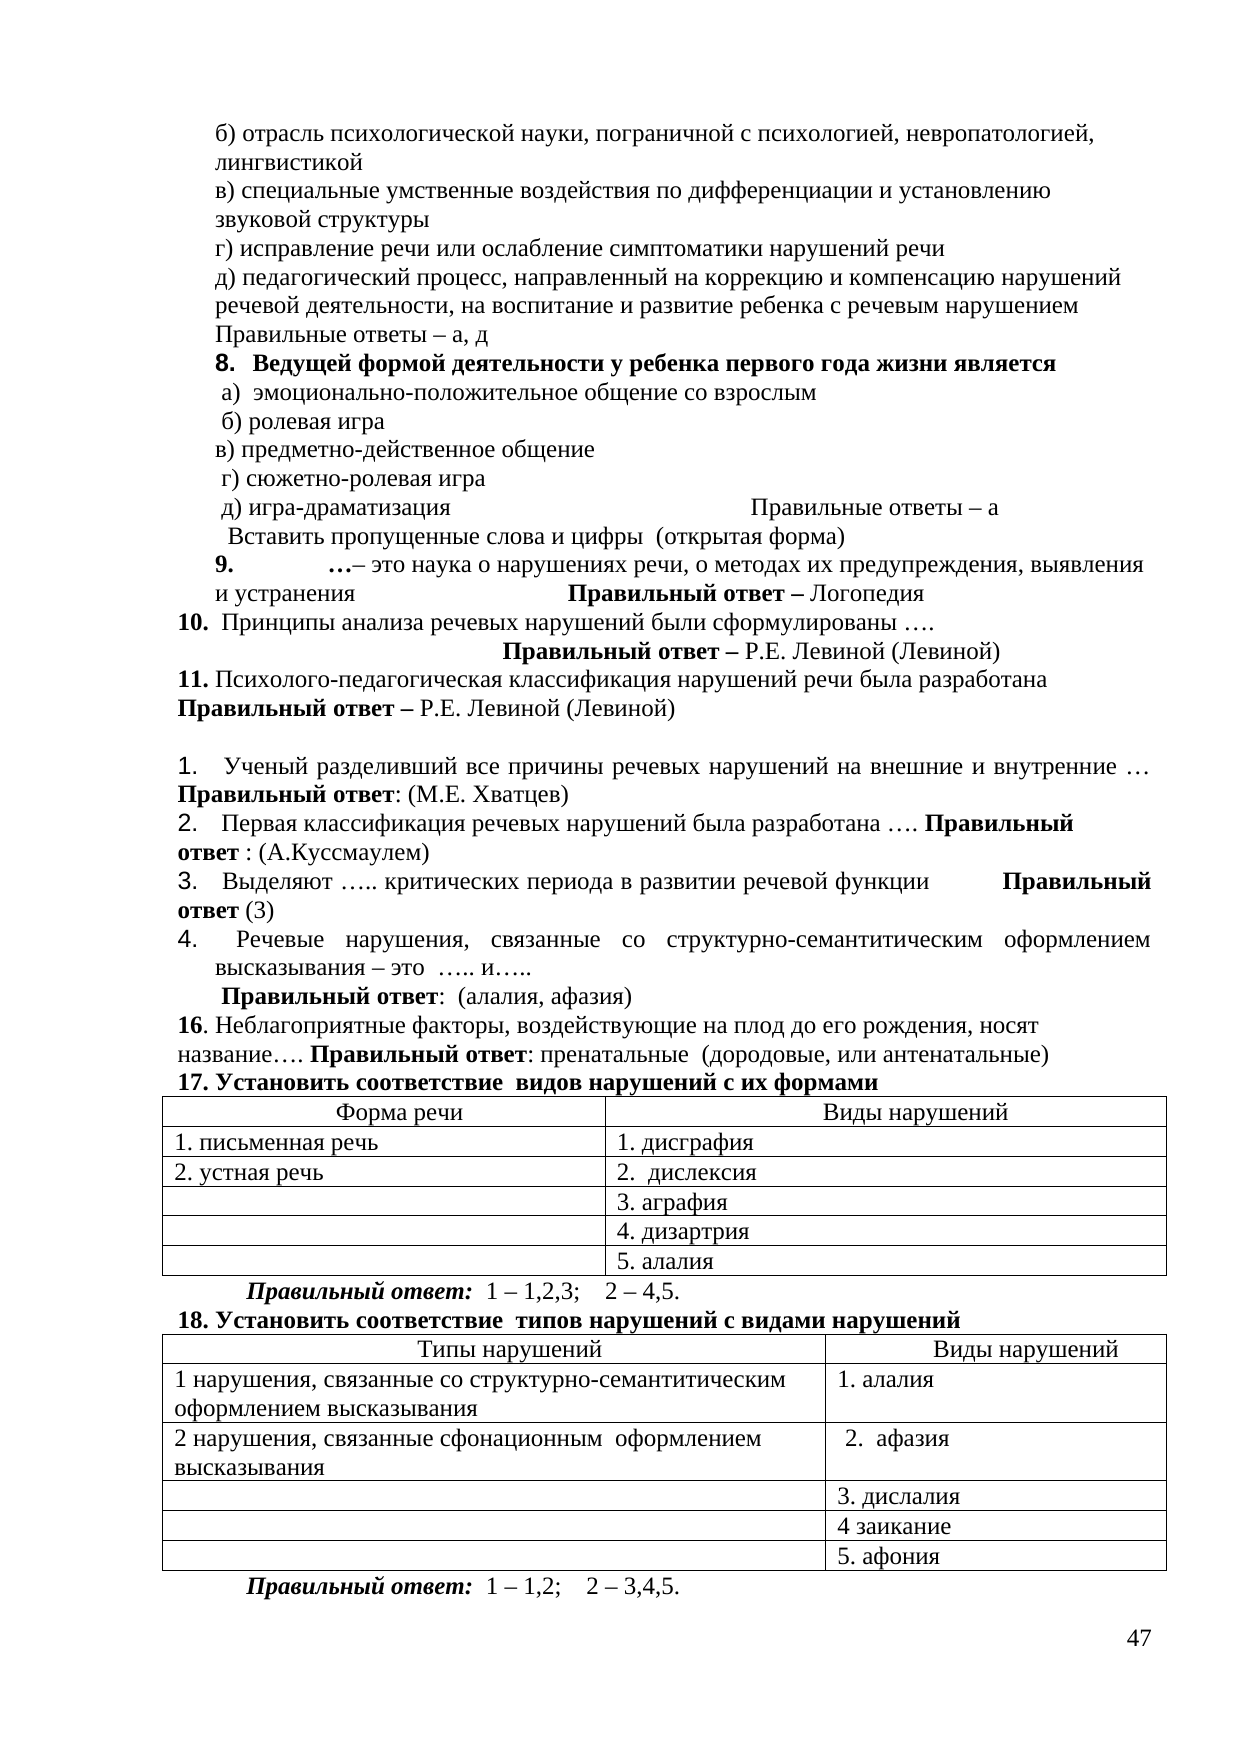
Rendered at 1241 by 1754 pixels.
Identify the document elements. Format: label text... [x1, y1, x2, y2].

text 9. …– это наука о нарушениях речи, о методах их предупреждения, выявления и устранения Правильный ответ – Логопедия [215, 549, 1152, 607]
table_cell [163, 1541, 825, 1570]
text д) игра-драматизация Правильные ответы – а [215, 492, 1152, 521]
text 16. Неблагоприятные факторы, воздействующие на плод до его рождения, носят название…. Правильный ответ: пренатальные (дородовые, или антенатальные) [177, 1010, 1152, 1067]
table_cell 1. письменная речь [163, 1127, 605, 1156]
text 10. Принципы анализа речевых нарушений были сформулированы …. [177, 607, 1152, 636]
text 17. Установить соответствие видов нарушений с их формами [177, 1067, 1152, 1096]
text а) эмоционально-положительное общение со взрослым [215, 377, 1152, 406]
table_cell [163, 1511, 825, 1540]
text Правильный ответ: 1 – 1,2,3; 2 – 4,5. [177, 1276, 1152, 1305]
table_cell 3. аграфия [606, 1187, 1166, 1215]
text в) предметно-действенное общение [215, 434, 1152, 463]
text 11. Психолого-педагогическая классификация нарушений речи была разработана Правильный ответ – Р.Е. Левиной (Левиной) [177, 664, 1152, 722]
text 18. Установить соответствие типов нарушений с видами нарушений [177, 1305, 1152, 1333]
text Вставить пропущенные слова и цифры (открытая форма) [215, 521, 1152, 549]
text г) исправление речи или ослабление симптоматики нарушений речи [215, 233, 1152, 262]
table_header Виды нарушений [606, 1097, 1166, 1126]
text г) сюжетно-ролевая игра [215, 463, 1152, 492]
text Правильный ответ: 1 – 1,2; 2 – 3,4,5. [177, 1571, 1152, 1599]
table_cell 1 нарушения, связанные со структурно-семантитическим оформлением высказывания [163, 1364, 825, 1422]
table_cell 2. устная речь [163, 1157, 605, 1186]
text Правильный ответ: (алалия, афазия) [215, 981, 1152, 1010]
table_header Форма речи [163, 1097, 605, 1126]
text б) ролевая игра [215, 406, 1152, 434]
list Первая классификация речевых нарушений была разработана …. Правильный ответ : (А.Куссмаулем) [177, 808, 1152, 866]
text Правильный ответ – Р.Е. Левиной (Левиной) [177, 636, 1152, 664]
table_cell [163, 1246, 605, 1275]
table_cell 4. дизартрия [606, 1216, 1166, 1245]
table_header Виды нарушений [826, 1335, 1166, 1363]
table_cell 2 нарушения, связанные сфонационным оформлением высказывания [163, 1423, 825, 1480]
table_cell 1. алалия [826, 1364, 1166, 1422]
list Ученый разделивший все причины речевых нарушений на внешние и внутренние … Правильный ответ: (М.Е. Хватцев) [177, 751, 1152, 808]
table_cell 1. дисграфия [606, 1127, 1166, 1156]
table_cell 3. дислалия [826, 1481, 1166, 1510]
list Выделяют ….. критических периода в развитии речевой функции Правильный ответ (3) [177, 866, 1152, 923]
table_cell 2. дислексия [606, 1157, 1166, 1186]
table_cell 2. афазия [826, 1423, 1166, 1480]
text в) специальные умственные воздействия по дифференциации и установлению звуковой структуры [215, 176, 1152, 233]
table_cell 4 заикание [826, 1511, 1166, 1540]
list Ведущей формой деятельности у ребенка первого года жизни является [215, 348, 1152, 377]
table_cell [163, 1216, 605, 1245]
table_cell [163, 1481, 825, 1510]
table_cell 5. афония [826, 1541, 1166, 1570]
list Речевые нарушения, связанные со структурно-семантитическим оформлением высказывания – это ….. и….. [177, 923, 1152, 981]
text б) отрасль психологической науки, пограничной с психологией, невропатологией, лингвистикой [215, 118, 1152, 176]
table_header Типы нарушений [163, 1335, 825, 1363]
text д) педагогический процесс, направленный на коррекцию и компенсацию нарушений речевой деятельности, на воспитание и развитие ребенка с речевым нарушением Правильные ответы – а, д [215, 262, 1152, 348]
table_cell 5. алалия [606, 1246, 1166, 1275]
table_cell [163, 1187, 605, 1215]
